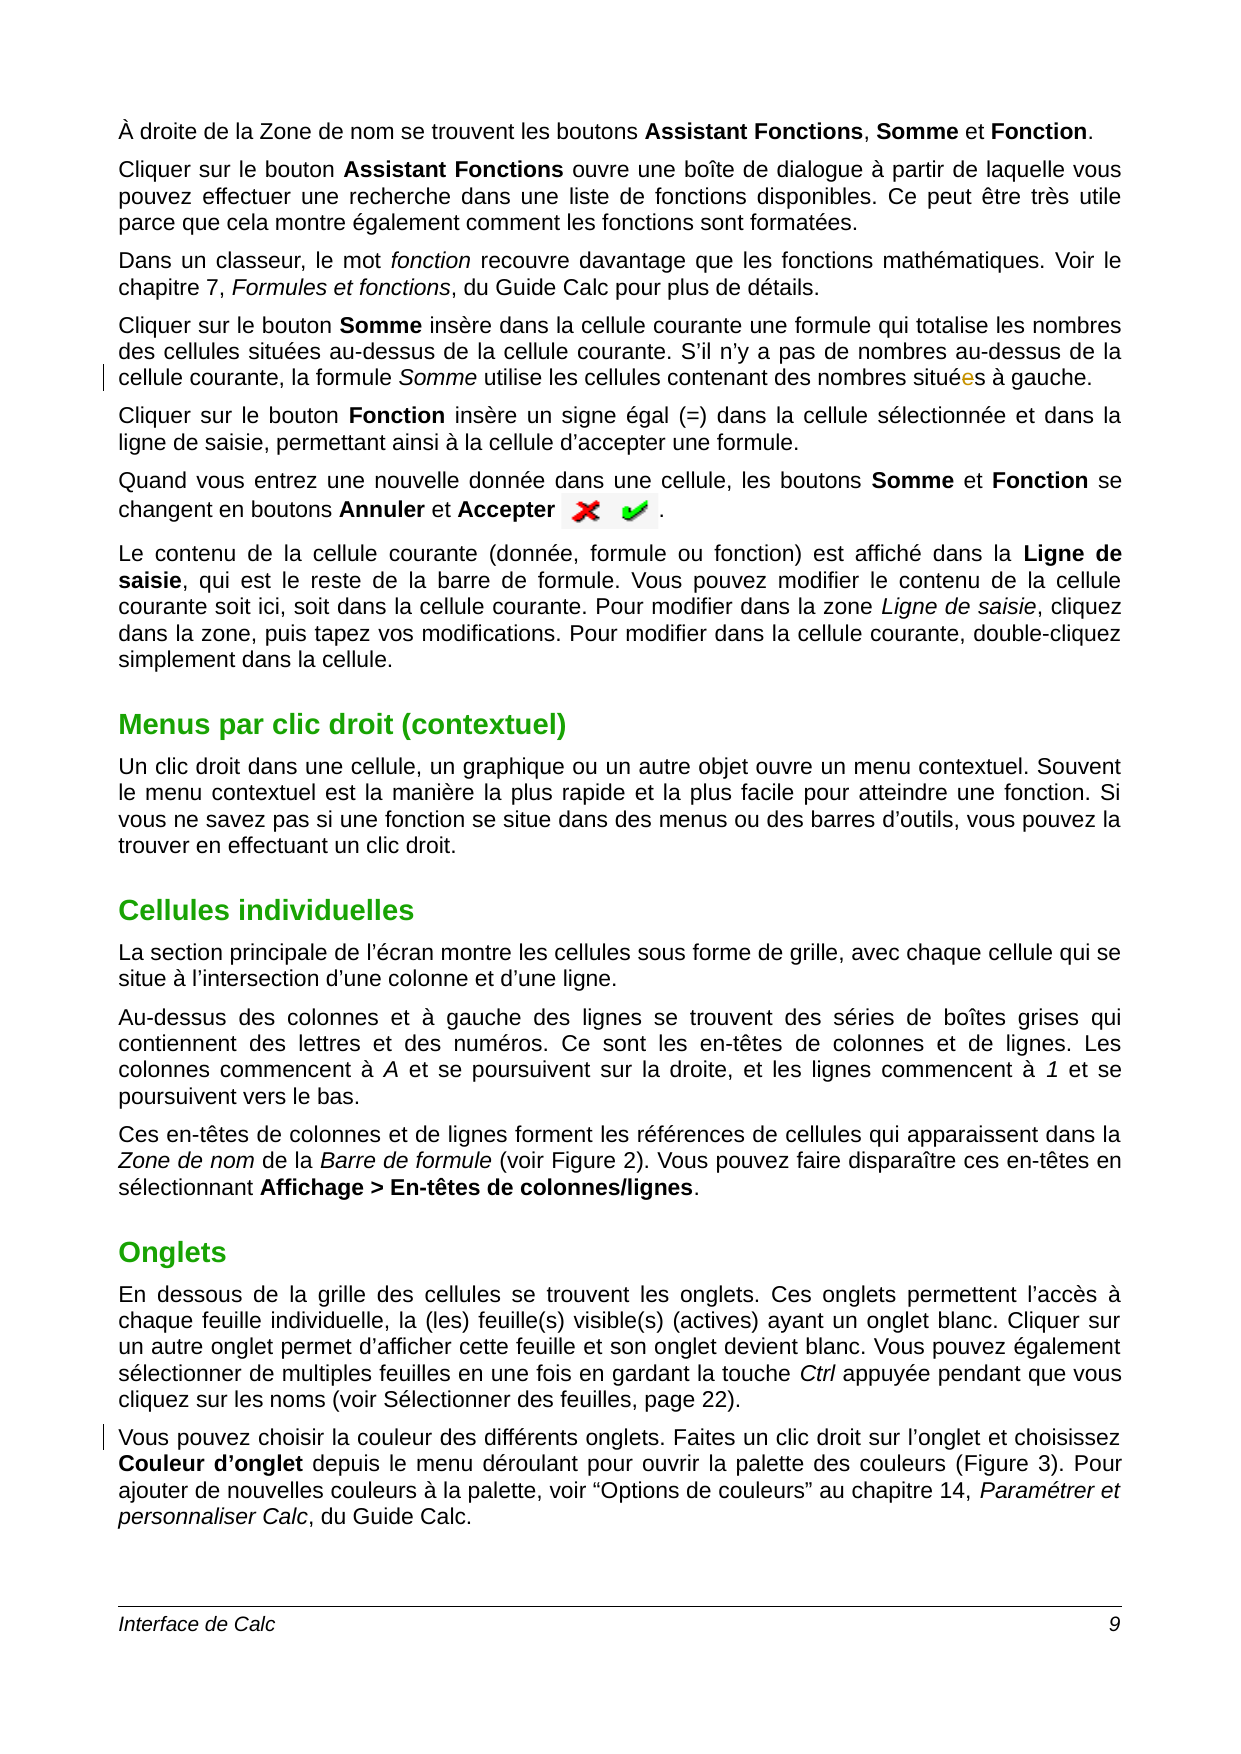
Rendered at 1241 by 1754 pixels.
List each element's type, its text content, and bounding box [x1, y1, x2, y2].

subtitle Cellules individuelles [118, 893, 1122, 927]
text Le contenu de la cellule courante (donnée, formule ou fonction) est affiché dans la Ligne de saisie, qui est le reste de la barre de formule. Vous pouvez modifier le contenu de la cellule courante soit ici, soit dans la cellule courante. Pour modifier dans la zone Ligne de saisie, cliquez dans la zone, puis tapez vos modifications. Pour modifier dans la cellule courante, double-cliquez simplement dans la cellule. [118, 540, 1122, 672]
picture [561, 493, 659, 529]
text En dessous de la grille des cellules se trouvent les onglets. Ces onglets permettent l’accès à chaque feuille individuelle, la (les) feuille(s) visible(s) (actives) ayant un onglet blanc. Cliquer sur un autre onglet permet d’afficher cette feuille et son onglet devient blanc. Vous pouvez également sélectionner de multiples feuilles en une fois en gardant la touche Ctrl appuyée pendant que vous cliquez sur les noms (voir Sélectionner des feuilles, page 22). [118, 1281, 1122, 1412]
text Cliquer sur le bouton Assistant Fonctions ouvre une boîte de dialogue à partir de laquelle vous pouvez effectuer une recherche dans une liste de fonctions disponibles. Ce peut être très utile parce que cela montre également comment les fonctions sont formatées. [118, 156, 1122, 235]
text Cliquer sur le bouton Fonction insère un signe égal (=) dans la cellule sélectionnée et dans la ligne de saisie, permettant ainsi à la cellule d’accepter une formule. [118, 402, 1122, 455]
subtitle Onglets [118, 1234, 1122, 1268]
text La section principale de l’écran montre les cellules sous forme de grille, avec chaque cellule qui se situe à l’intersection d’une colonne et d’une ligne. [118, 939, 1122, 992]
subtitle Menus par clic droit (contextuel) [118, 707, 1122, 741]
text Ces en-têtes de colonnes et de lignes forment les références de cellules qui apparaissent dans la Zone de nom de la Barre de formule (voir Figure 2). Vous pouvez faire disparaître ces en-têtes en sélectionnant Affichage > En-têtes de colonnes/lignes. [118, 1121, 1122, 1200]
text Cliquer sur le bouton Somme insère dans la cellule courante une formule qui totalise les nombres des cellules situées au-dessus de la cellule courante. S’il n’y a pas de nombres au-dessus de la cellule courante, la formule Somme utilise les cellules contenant des nombres situés à gauche. [118, 312, 1122, 391]
text Au-dessus des colonnes et à gauche des lignes se trouvent des séries de boîtes grises qui contiennent des lettres et des numéros. Ce sont les en-têtes de colonnes et de lignes. Les colonnes commencent à A et se poursuivent sur la droite, et les lignes commencent à 1 et se poursuivent vers le bas. [118, 1003, 1122, 1109]
text À droite de la Zone de nom se trouvent les boutons Assistant Fonctions, Somme et Fonction. [118, 118, 1122, 144]
text Vous pouvez choisir la couleur des différents onglets. Faites un clic droit sur l’onglet et choisissez Couleur d’onglet depuis le menu déroulant pour ouvrir la palette des couleurs (Figure 3). Pour ajouter de nouvelles couleurs à la palette, voir “Options de couleurs” au chapitre 14, Paramétrer et personnaliser Calc, du Guide Calc. [118, 1424, 1122, 1529]
text Dans un classeur, le mot fonction recouvre davantage que les fonctions mathématiques. Voir le chapitre 7, Formules et fonctions, du Guide Calc pour plus de détails. [118, 247, 1122, 300]
text Quand vous entrez une nouvelle donnée dans une cellule, les boutons Somme et Fonction se changent en boutons Annuler et Accepter . [118, 467, 1122, 529]
text Un clic droit dans une cellule, un graphique ou un autre objet ouvre un menu contextuel. Souvent le menu contextuel est la manière la plus rapide et la plus facile pour atteindre une fonction. Si vous ne savez pas si une fonction se situe dans des menus ou des barres d’outils, vous pouvez la trouver en effectuant un clic droit. [118, 753, 1122, 858]
